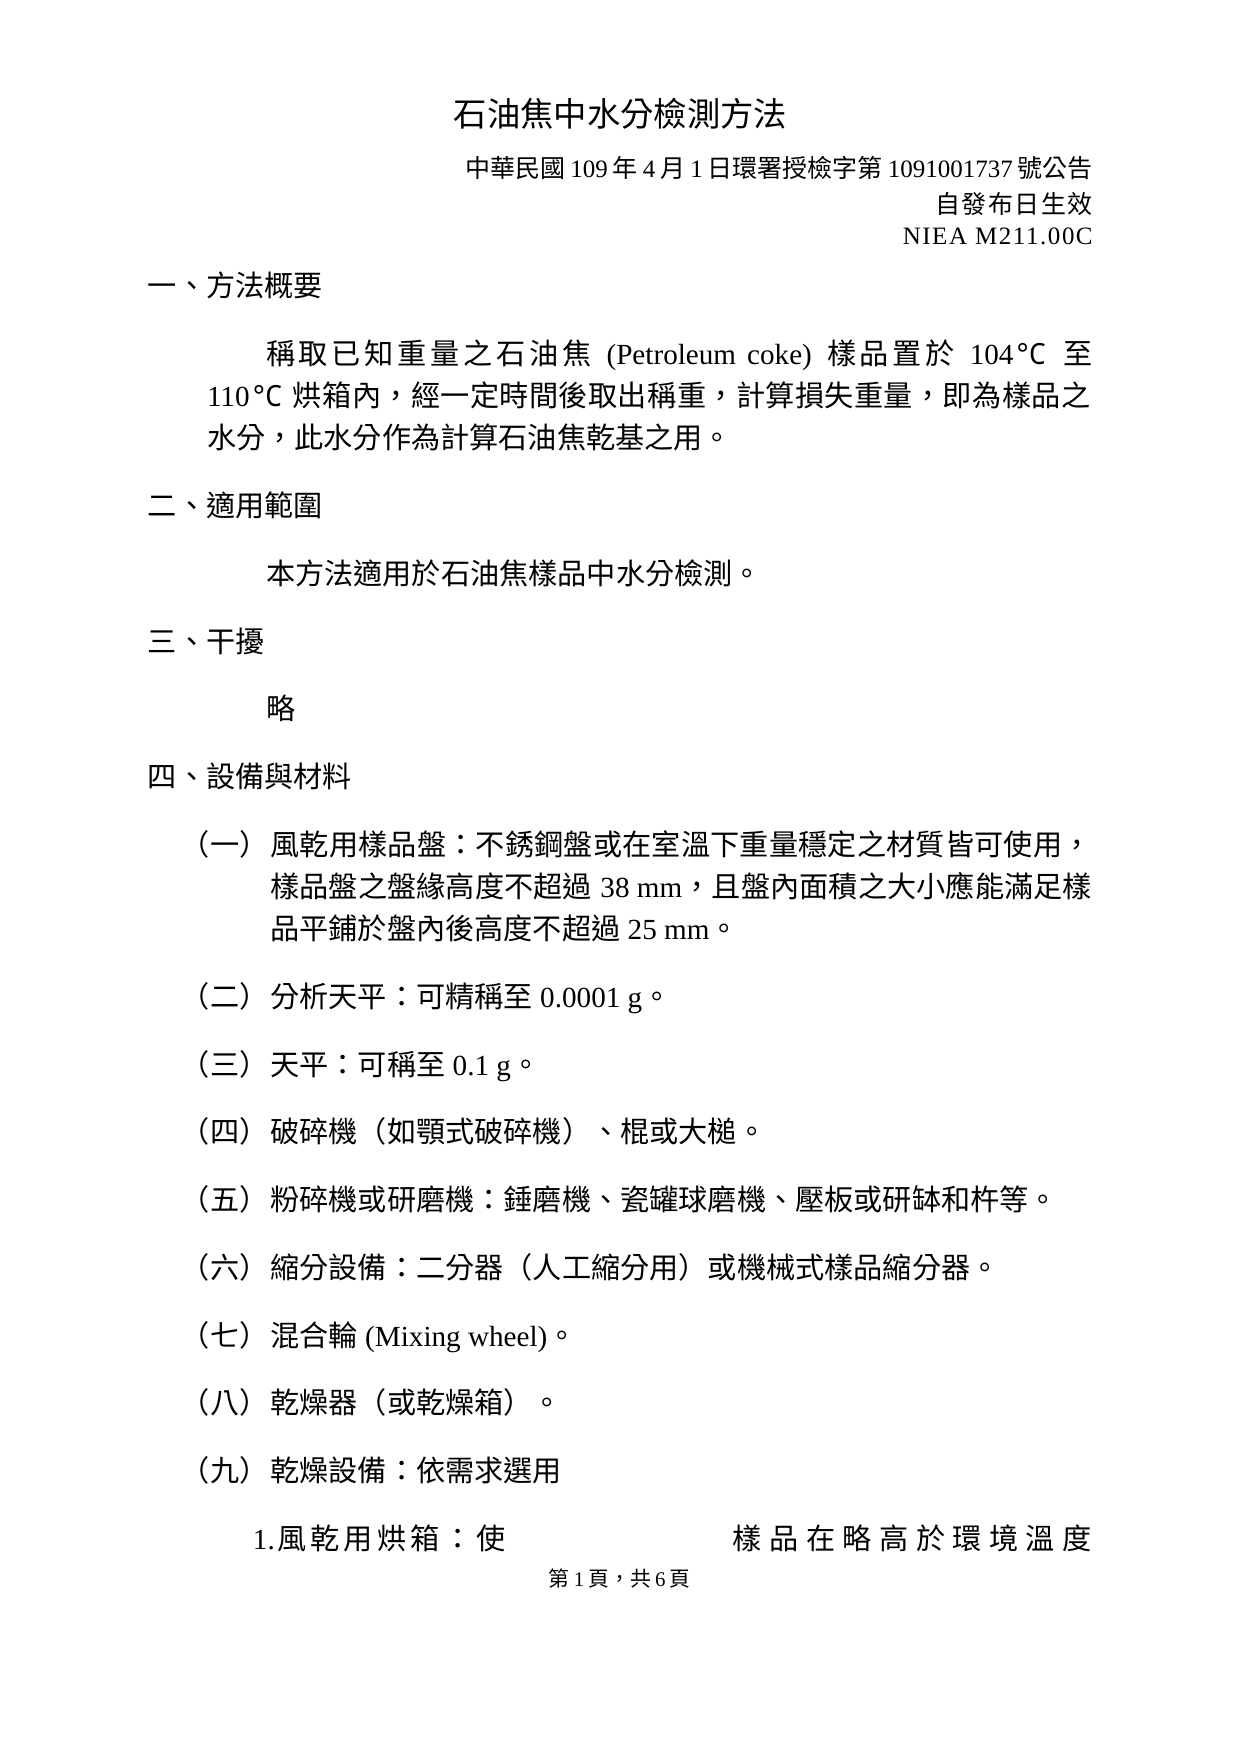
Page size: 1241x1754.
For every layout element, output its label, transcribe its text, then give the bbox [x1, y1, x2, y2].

text 一、方法概要 [148, 263, 1093, 305]
list 天平：可稱至 0.1 g。 [181, 1041, 1093, 1084]
text NIEA M211.00C [148, 221, 1093, 250]
list 縮分設備：二分器（人工縮分用）或機械式樣品縮分器。 [181, 1244, 1093, 1287]
list 乾燥器（或乾燥箱）。 [181, 1380, 1093, 1422]
list 破碎機（如顎式破碎機）、棍或大槌。 [181, 1109, 1093, 1151]
list 粉碎機或研磨機：錘磨機、瓷罐球磨機、壓板或研缽和杵等。 [181, 1177, 1093, 1219]
text 中華民國109年4月1日環署授檢字第1091001737號公告 [207, 149, 1093, 185]
list 風乾用樣品盤：不銹鋼盤或在室溫下重量穩定之材質皆可使用，樣品盤之盤緣高度不超過 38 mm，且盤內面積之大小應能滿足樣品平鋪於盤內後高度不超過 25 mm。 [181, 821, 1093, 948]
list 分析天平：可精稱至 0.0001 g。 [181, 974, 1093, 1016]
list 乾燥設備：依需求選用 [181, 1448, 1093, 1490]
text 稱取已知重量之石油焦 (Petroleum coke) 樣品置於 104℃ 至 110℃ 烘箱內，經一定時間後取出稱重，計算損失重量，即為樣品之水分，此水分作為計算石油焦乾基之用。 [207, 330, 1093, 457]
text 自發布日生效 [207, 185, 1093, 221]
list 風乾用烘箱：使樣品在略高於環境溫度 [253, 1515, 1093, 1558]
list 混合輪 (Mixing wheel)。 [181, 1312, 1093, 1354]
text 石油焦中水分檢測方法 [148, 88, 1093, 136]
text 三、干擾 [148, 618, 1093, 661]
text 二、適用範圍 [148, 483, 1093, 525]
text 略 [207, 686, 1093, 728]
text 本方法適用於石油焦樣品中水分檢測。 [207, 551, 1093, 593]
text 四、設備與材料 [148, 754, 1093, 796]
